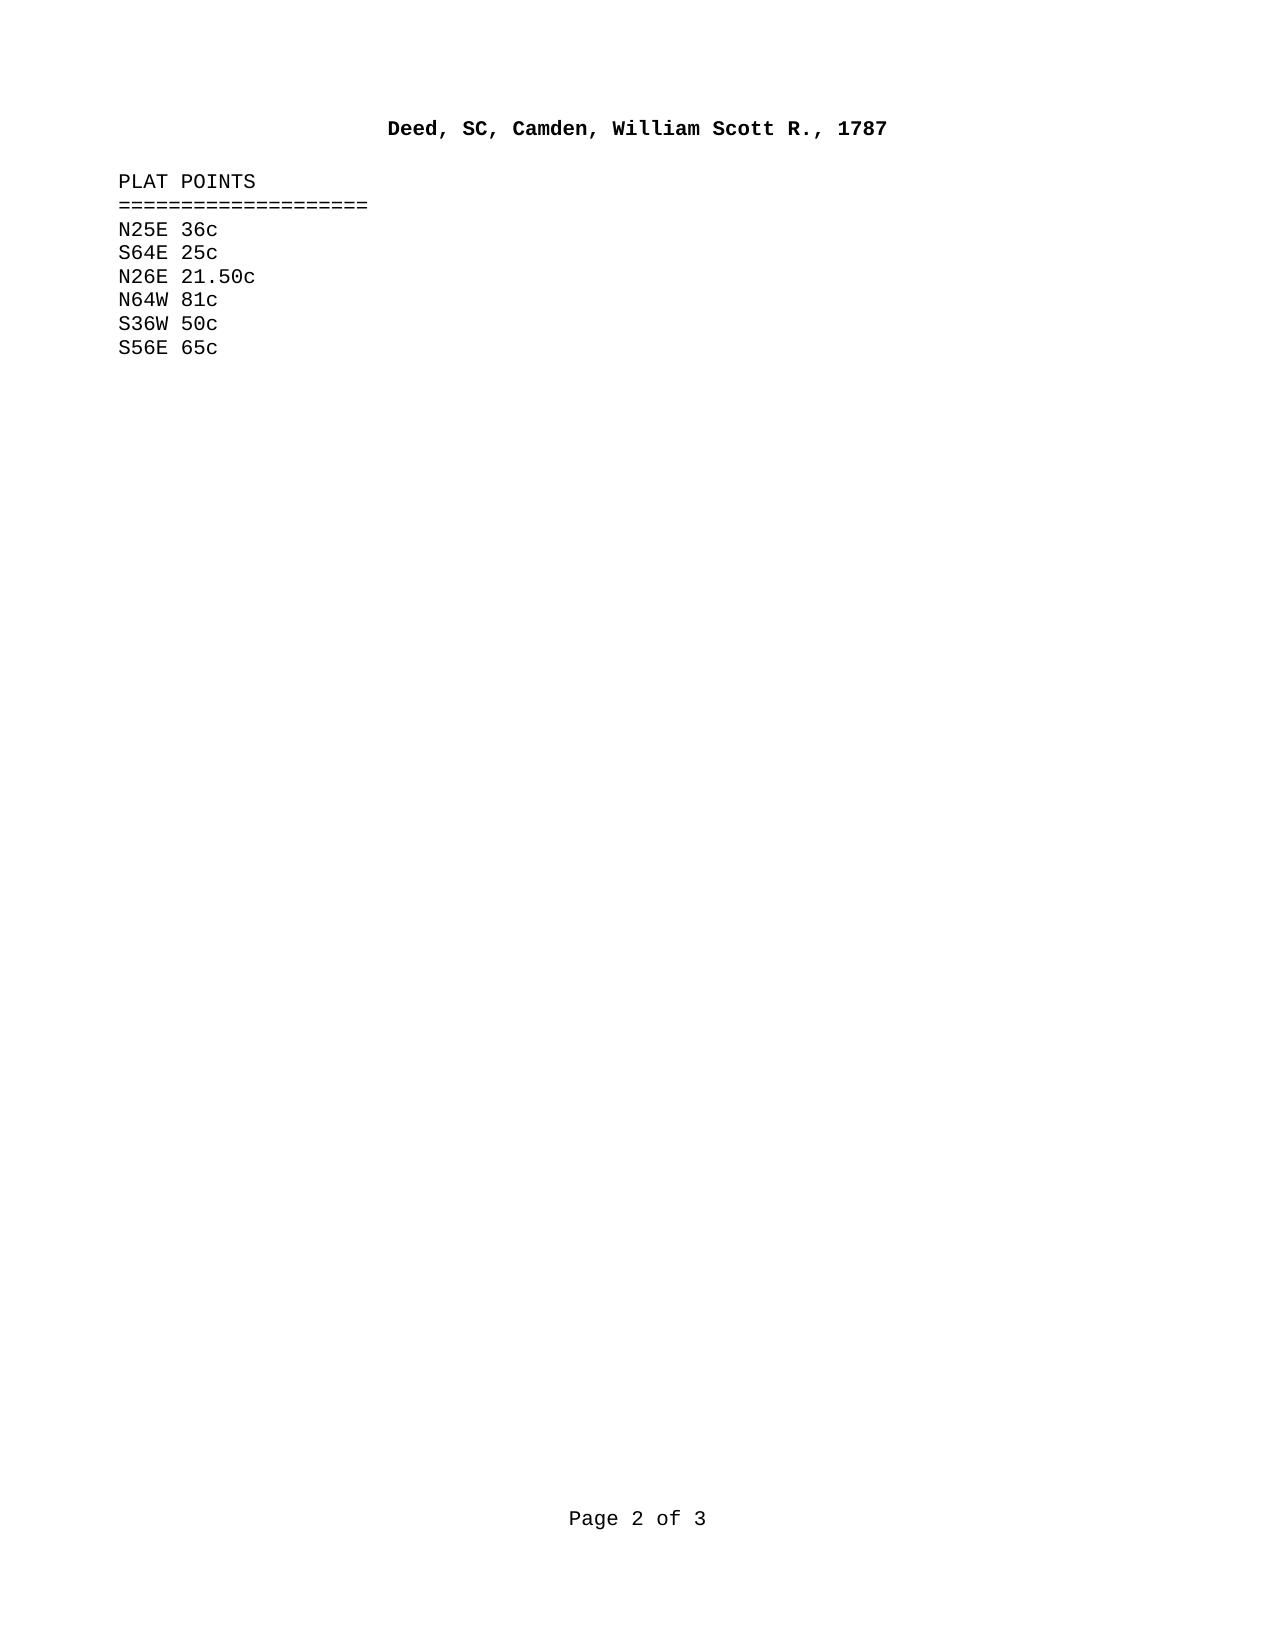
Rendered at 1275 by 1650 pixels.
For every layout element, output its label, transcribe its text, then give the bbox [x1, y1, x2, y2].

text ==================== [118, 195, 1157, 218]
text S36W 50c [118, 313, 1157, 337]
text N64W 81c [118, 289, 1157, 313]
text PLAT POINTS [118, 171, 1157, 195]
text S56E 65c [118, 337, 1157, 360]
text S64E 25c [118, 242, 1157, 266]
text N25E 36c [118, 218, 1157, 242]
text N26E 21.50c [118, 266, 1157, 289]
